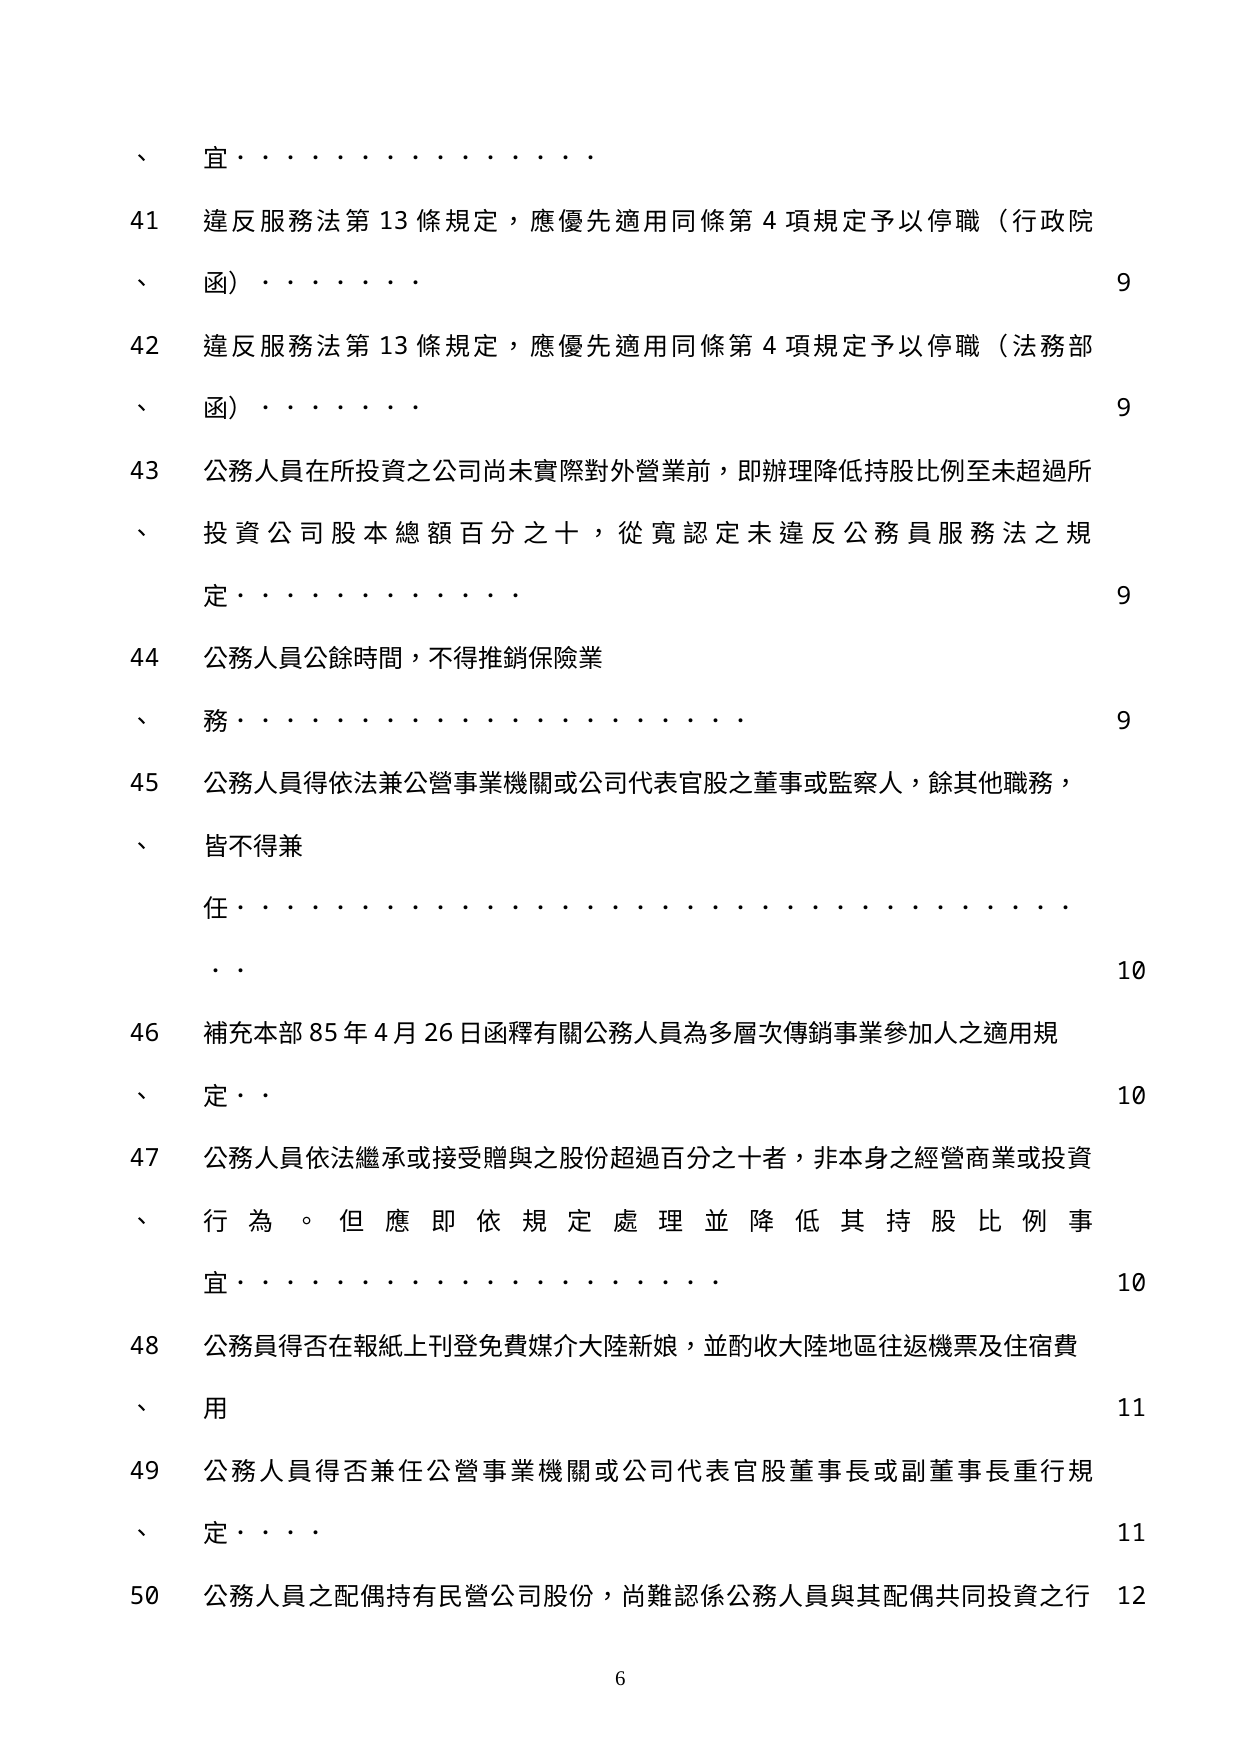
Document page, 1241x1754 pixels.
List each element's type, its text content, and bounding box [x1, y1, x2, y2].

table_cell 49、 [118, 1428, 192, 1553]
table_cell 公務人員得依法兼公營事業機關或公司代表官股之董事或監察人，餘其他職務，皆不得兼任．．．．．．．．．．．．．．．．．．．．．．．．．．．．．．．．．．．． [192, 740, 1105, 990]
table_cell 41、 [118, 178, 192, 303]
table_cell 公務人員公餘時間，不得推銷保險業務．．．．．．．．．．．．．．．．．．．．． [192, 615, 1105, 740]
table_cell 公務人員依法繼承或接受贈與之股份超過百分之十者，非本身之經營商業或投資行為。但應即依規定處理並降低其持股比例事宜．．．．．．．．．．．．．．．．．．．． [192, 1115, 1105, 1303]
table_cell 50 [118, 1553, 192, 1615]
table_cell 42、 [118, 303, 192, 428]
table_cell 44、 [118, 615, 192, 740]
table_cell 11 [1105, 1428, 1182, 1553]
table_cell 、 [118, 115, 192, 178]
table_cell 9 [1105, 615, 1182, 740]
table_cell 10 [1105, 1115, 1182, 1303]
table_cell 10 [1105, 740, 1182, 990]
table_cell 12 [1105, 1553, 1182, 1615]
table_cell 9 [1105, 303, 1182, 428]
table_cell 43、 [118, 428, 192, 615]
table_cell 公務員得否在報紙上刊登免費媒介大陸新娘，並酌收大陸地區往返機票及住宿費用 [192, 1303, 1105, 1428]
table_cell 10 [1105, 990, 1182, 1115]
table_cell 45、 [118, 740, 192, 990]
table_cell 46、 [118, 990, 192, 1115]
table_cell 違反服務法第13條規定，應優先適用同條第4項規定予以停職（法務部函）．．．．．．． [192, 303, 1105, 428]
table_cell 違反服務法第13條規定，應優先適用同條第4項規定予以停職（行政院函）．．．．．．． [192, 178, 1105, 303]
table_cell 11 [1105, 1303, 1182, 1428]
table_cell 9 [1105, 178, 1182, 303]
table_cell 47、 [118, 1115, 192, 1303]
table_cell 公務人員得否兼任公營事業機關或公司代表官股董事長或副董事長重行規定．．．． [192, 1428, 1105, 1553]
table_cell 48、 [118, 1303, 192, 1428]
table_cell 補充本部85年4月26日函釋有關公務人員為多層次傳銷事業參加人之適用規定．． [192, 990, 1105, 1115]
table_cell 公務人員之配偶持有民營公司股份，尚難認係公務人員與其配偶共同投資之行 [192, 1553, 1105, 1615]
table_cell 公務人員在所投資之公司尚未實際對外營業前，即辦理降低持股比例至未超過所投資公司股本總額百分之十，從寬認定未違反公務員服務法之規定．．．．．．．．．．．． [192, 428, 1105, 615]
table_cell 宜．．．．．．．．．．．．．．． [192, 115, 1105, 178]
table_cell 9 [1105, 428, 1182, 615]
table_cell [1105, 115, 1182, 178]
